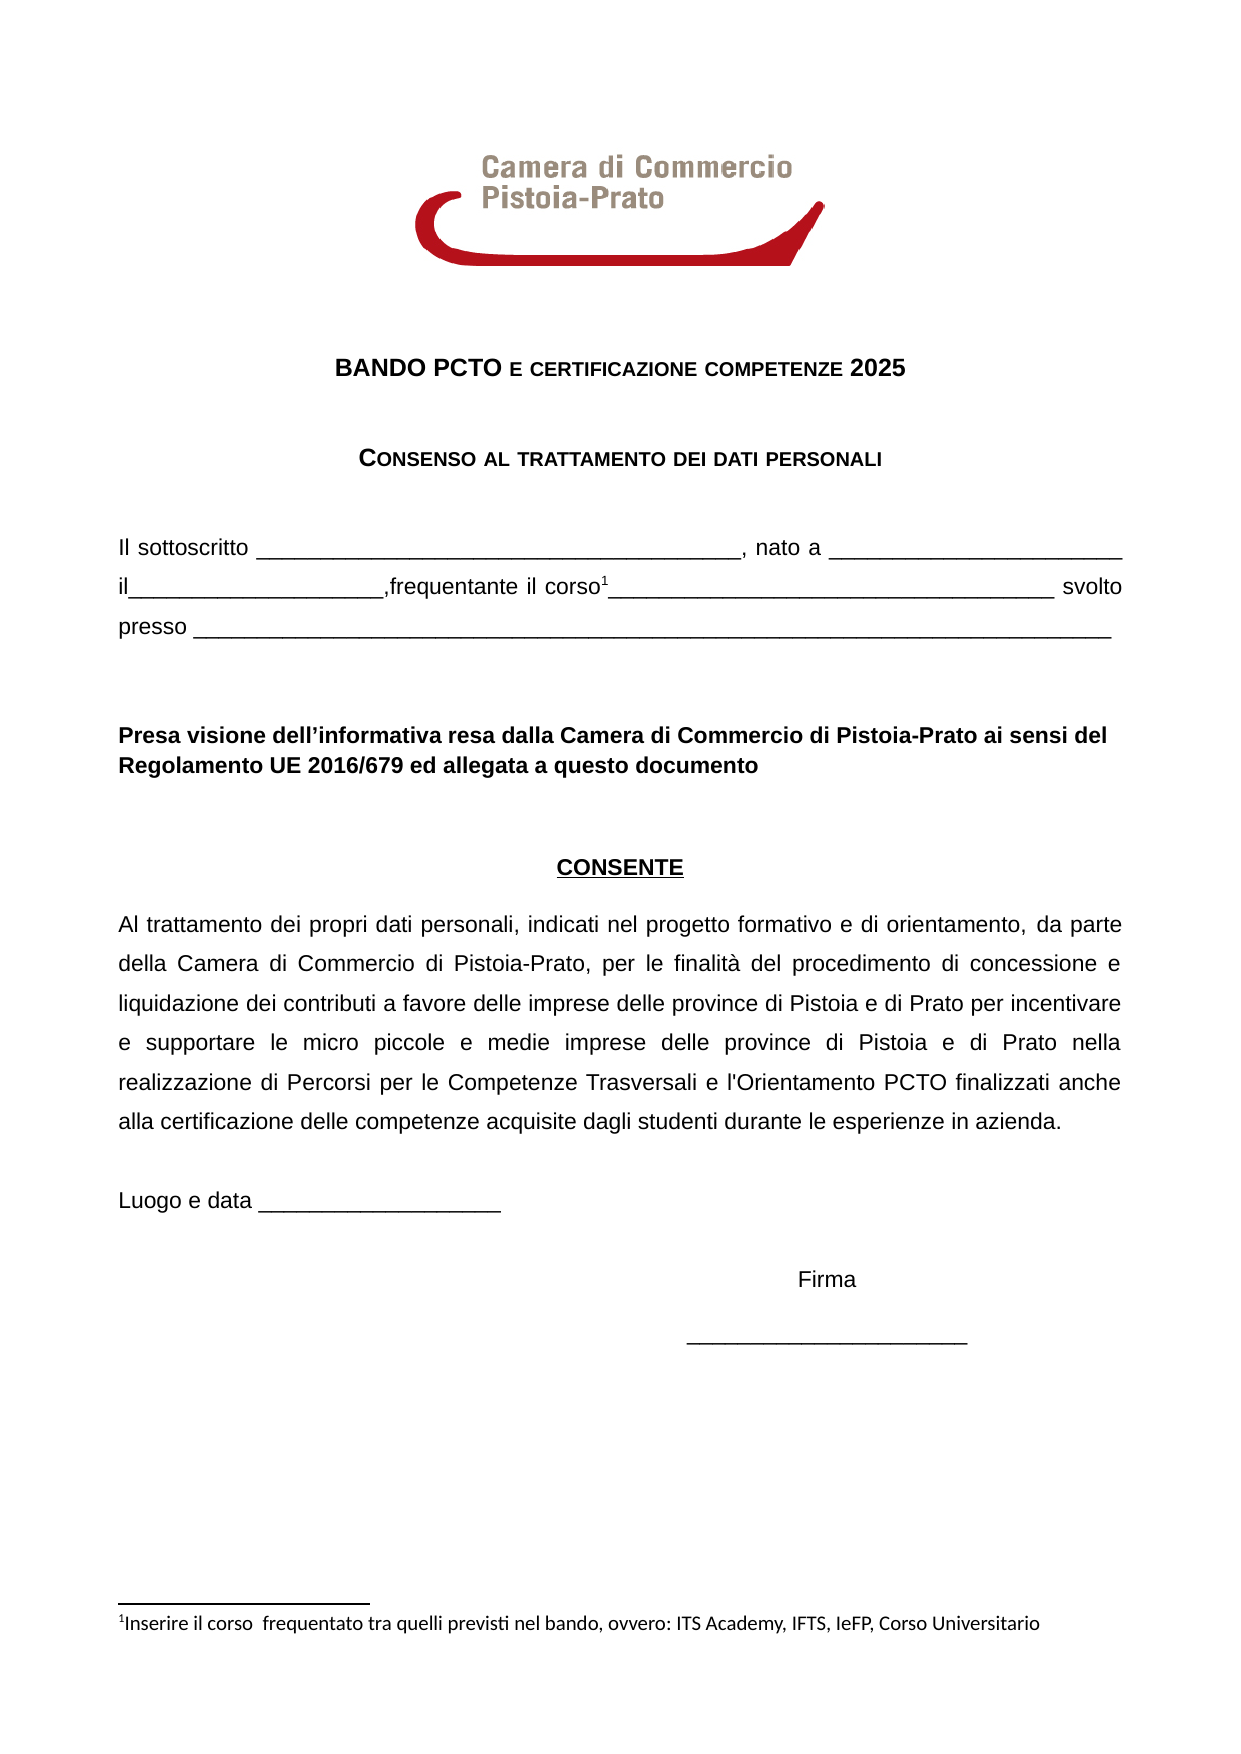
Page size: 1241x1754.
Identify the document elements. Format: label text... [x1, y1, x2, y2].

text Firma [118, 1266, 1122, 1292]
text ______________________ [118, 1319, 1122, 1345]
picture [415, 147, 825, 266]
text Inserire il corso frequentato tra quelli previsti nel bando, ovvero: ITS Academy, IFTS, IeFP, Corso Universitario [118, 1610, 1122, 1636]
text BANDO PCTO e certificazione competenze 2025 [118, 353, 1122, 381]
text Il sottoscritto ______________________________________, nato a _______________________ il____________________,frequentante il corso___________________________________ svolto presso ________________________________________________________________________ [118, 534, 1122, 639]
text Luogo e data ___________________ [118, 1187, 1122, 1213]
text Presa visione dell’informativa resa dalla Camera di Commercio di Pistoia-Prato ai sensi del Regolamento UE 2016/679 ed allegata a questo documento [118, 722, 1122, 778]
text CONSENTE [118, 854, 1122, 881]
text Consenso al trattamento dei dati personali [118, 443, 1122, 472]
text Al trattamento dei propri dati personali, indicati nel progetto formativo e di orientamento, da parte della Camera di Commercio di Pistoia-Prato, per le finalità del procedimento di concessione e liquidazione dei contributi a favore delle imprese delle province di Pistoia e di Prato per incentivare e supportare le micro piccole e medie imprese delle province di Pistoia e di Prato nella realizzazione di Percorsi per le Competenze Trasversali e l'Orientamento PCTO finalizzati anche alla certificazione delle competenze acquisite dagli studenti durante le esperienze in azienda. [118, 911, 1122, 1134]
